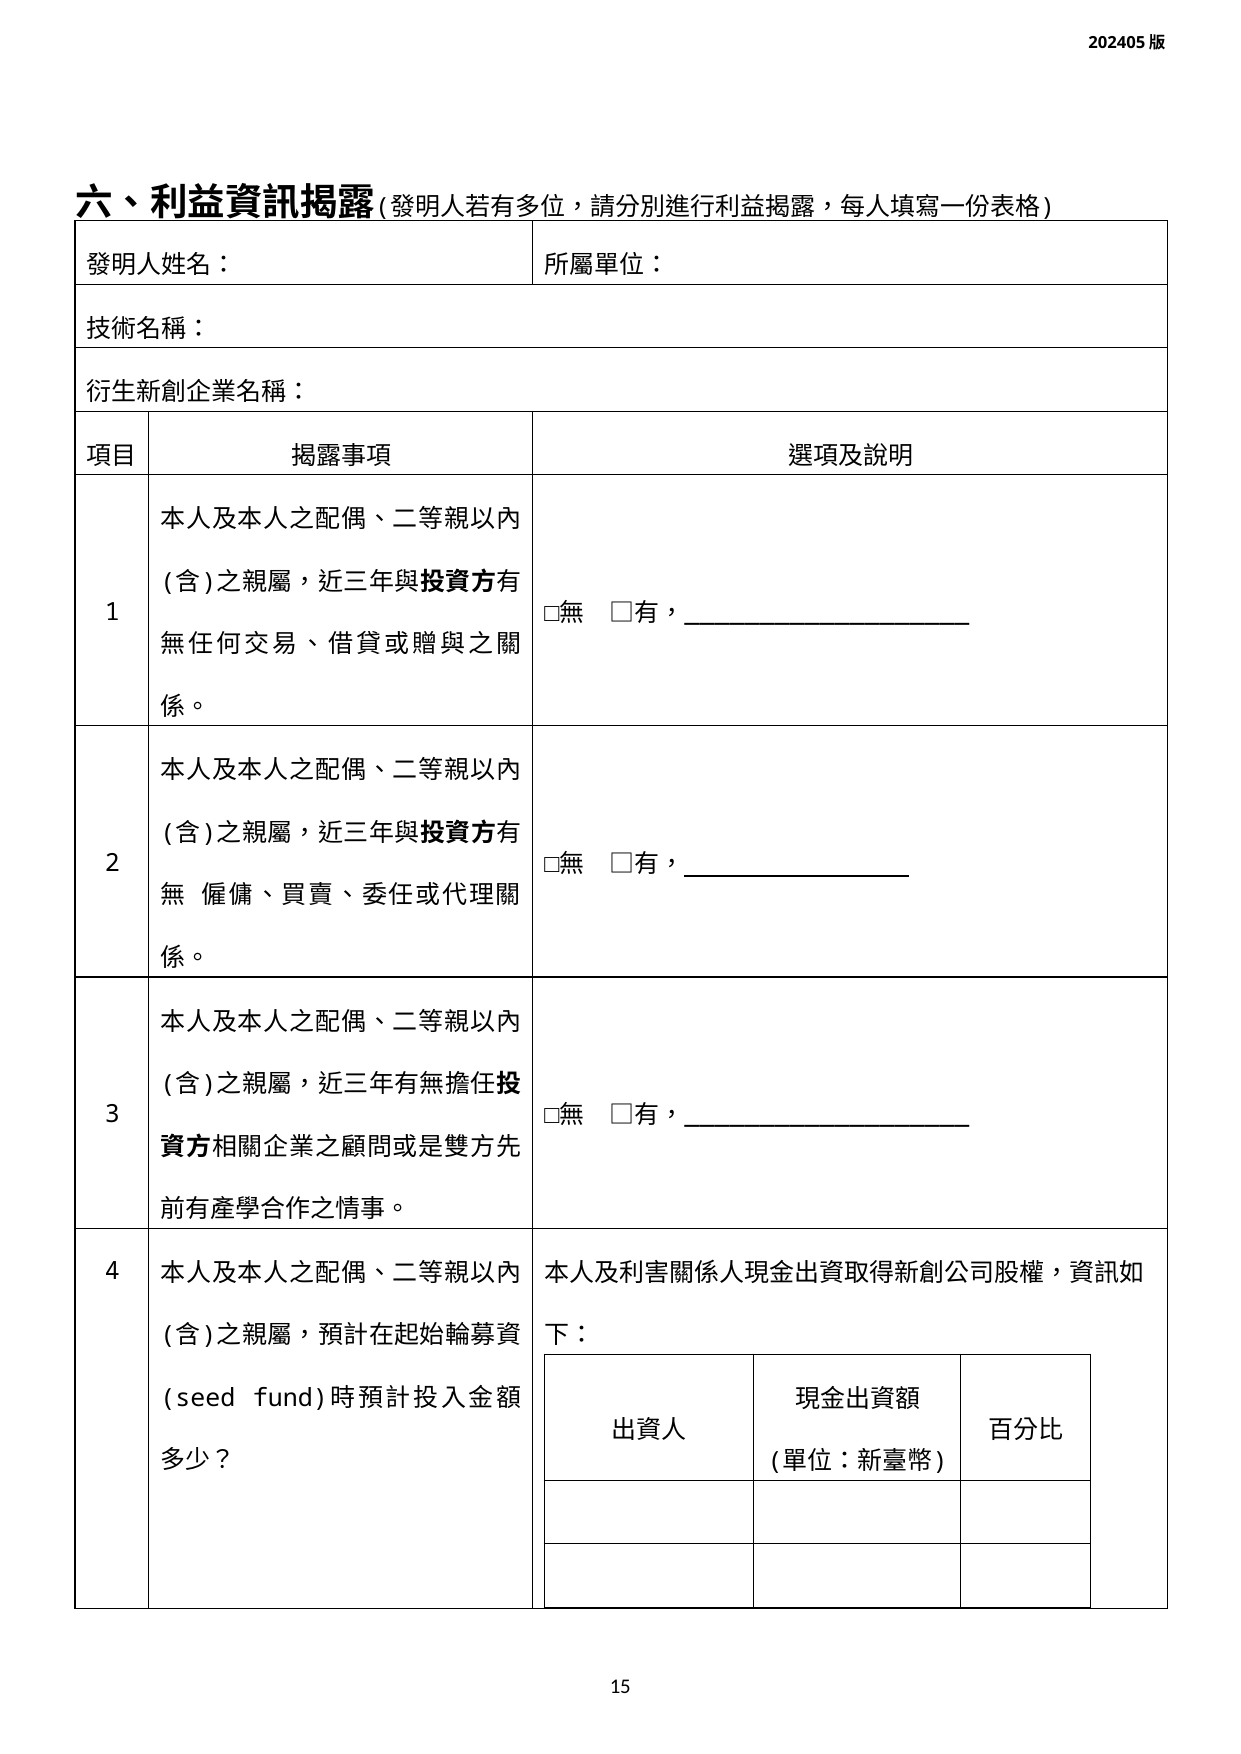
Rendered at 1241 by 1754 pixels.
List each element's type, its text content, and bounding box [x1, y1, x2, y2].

table_cell □無 □有， [533, 726, 1167, 976]
table_header 發明人姓名： [76, 221, 532, 284]
table_cell 技術名稱： [76, 285, 1167, 347]
table_cell 項目 [76, 412, 148, 474]
table_cell 3 [76, 978, 148, 1227]
table_cell [961, 1481, 1090, 1543]
text 六、利益資訊揭露(發明人若有多位，請分別進行利益揭露，每人填寫一份表格) [75, 158, 1165, 220]
table_cell 揭露事項 [149, 412, 532, 474]
table_cell [754, 1481, 960, 1543]
table_cell 選項及說明 [533, 412, 1167, 474]
table_cell 衍生新創企業名稱： [76, 348, 1167, 411]
table_header 所屬單位： [533, 221, 1167, 284]
table_cell 2 [76, 726, 148, 976]
table_cell □無 □有，___________________ [533, 978, 1167, 1227]
table_cell [545, 1544, 753, 1607]
table_cell 本人及本人之配偶、二等親以內(含)之親屬，近三年與投資方有無 僱傭、買賣、委任或代理關係。 [149, 726, 532, 976]
table_cell 4 [76, 1229, 148, 1608]
table_cell 本人及本人之配偶、二等親以內(含)之親屬，近三年與投資方有無任何交易、借貸或贈與之關係。 [149, 475, 532, 725]
table_header 百分比 [961, 1355, 1090, 1479]
table_cell 1 [76, 475, 148, 725]
table_header 出資人 [545, 1355, 753, 1479]
table_cell [545, 1481, 753, 1543]
table_cell 本人及利害關係人現金出資取得新創公司股權，資訊如下： [533, 1229, 1167, 1608]
table_cell 本人及本人之配偶、二等親以內(含)之親屬，預計在起始輪募資(seed fund)時預計投入金額多少？ [149, 1229, 532, 1608]
table_cell [754, 1544, 960, 1607]
table_cell 本人及本人之配偶、二等親以內(含)之親屬，近三年有無擔任投資方相關企業之顧問或是雙方先前有產學合作之情事。 [149, 978, 532, 1227]
table_cell [961, 1544, 1090, 1607]
table_cell □無 □有，___________________ [533, 475, 1167, 725]
table_header 現金出資額 (單位：新臺幣) [754, 1355, 960, 1479]
